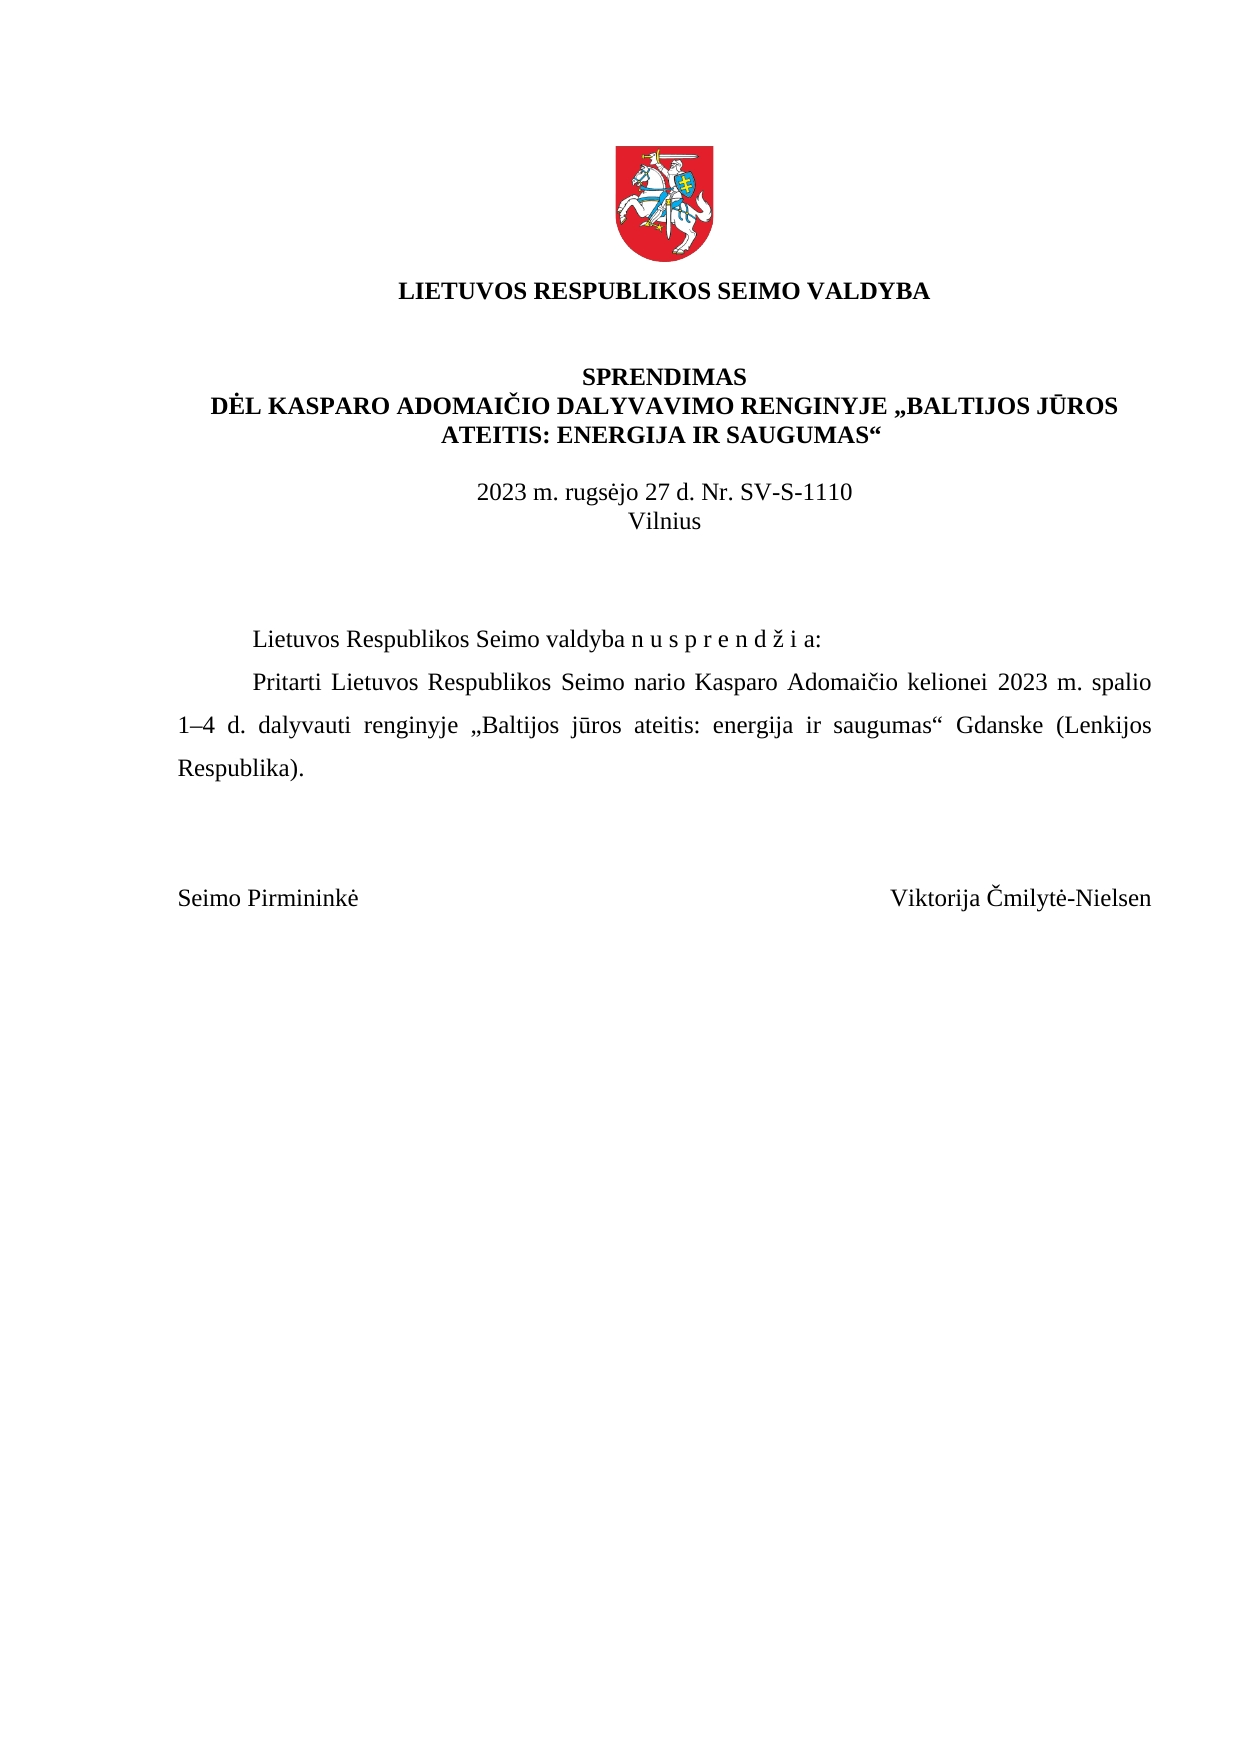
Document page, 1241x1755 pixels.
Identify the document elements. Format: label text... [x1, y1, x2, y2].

text SPRENDIMAS [177, 362, 1152, 391]
text Vilnius [177, 506, 1152, 535]
text Lietuvos Respublikos Seimo valdyba nusprendžia: [177, 624, 1152, 653]
text DĖL KASPARO ADOMAIČIO DALYVAVIMO RENGINYJE „BALTIJOS JŪROS ATEITIS: ENERGIJA IR SAUGUMAS“ [177, 391, 1152, 448]
text Pritarti Lietuvos Respublikos Seimo nario Kasparo Adomaičio kelionei 2023 m. spalio 1–4 d. dalyvauti renginyje „Baltijos jūros ateitis: energija ir saugumas“ Gdanske (Lenkijos Respublika). [177, 667, 1152, 782]
text LIETUVOS RESPUBLIKOS SEIMO VALDYBA [177, 276, 1152, 305]
text Seimo Pirmininkė Viktorija Čmilytė-Nielsen [177, 883, 1152, 911]
text 2023 m. rugsėjo 27 d. Nr. SV-S-1110 [177, 477, 1152, 506]
